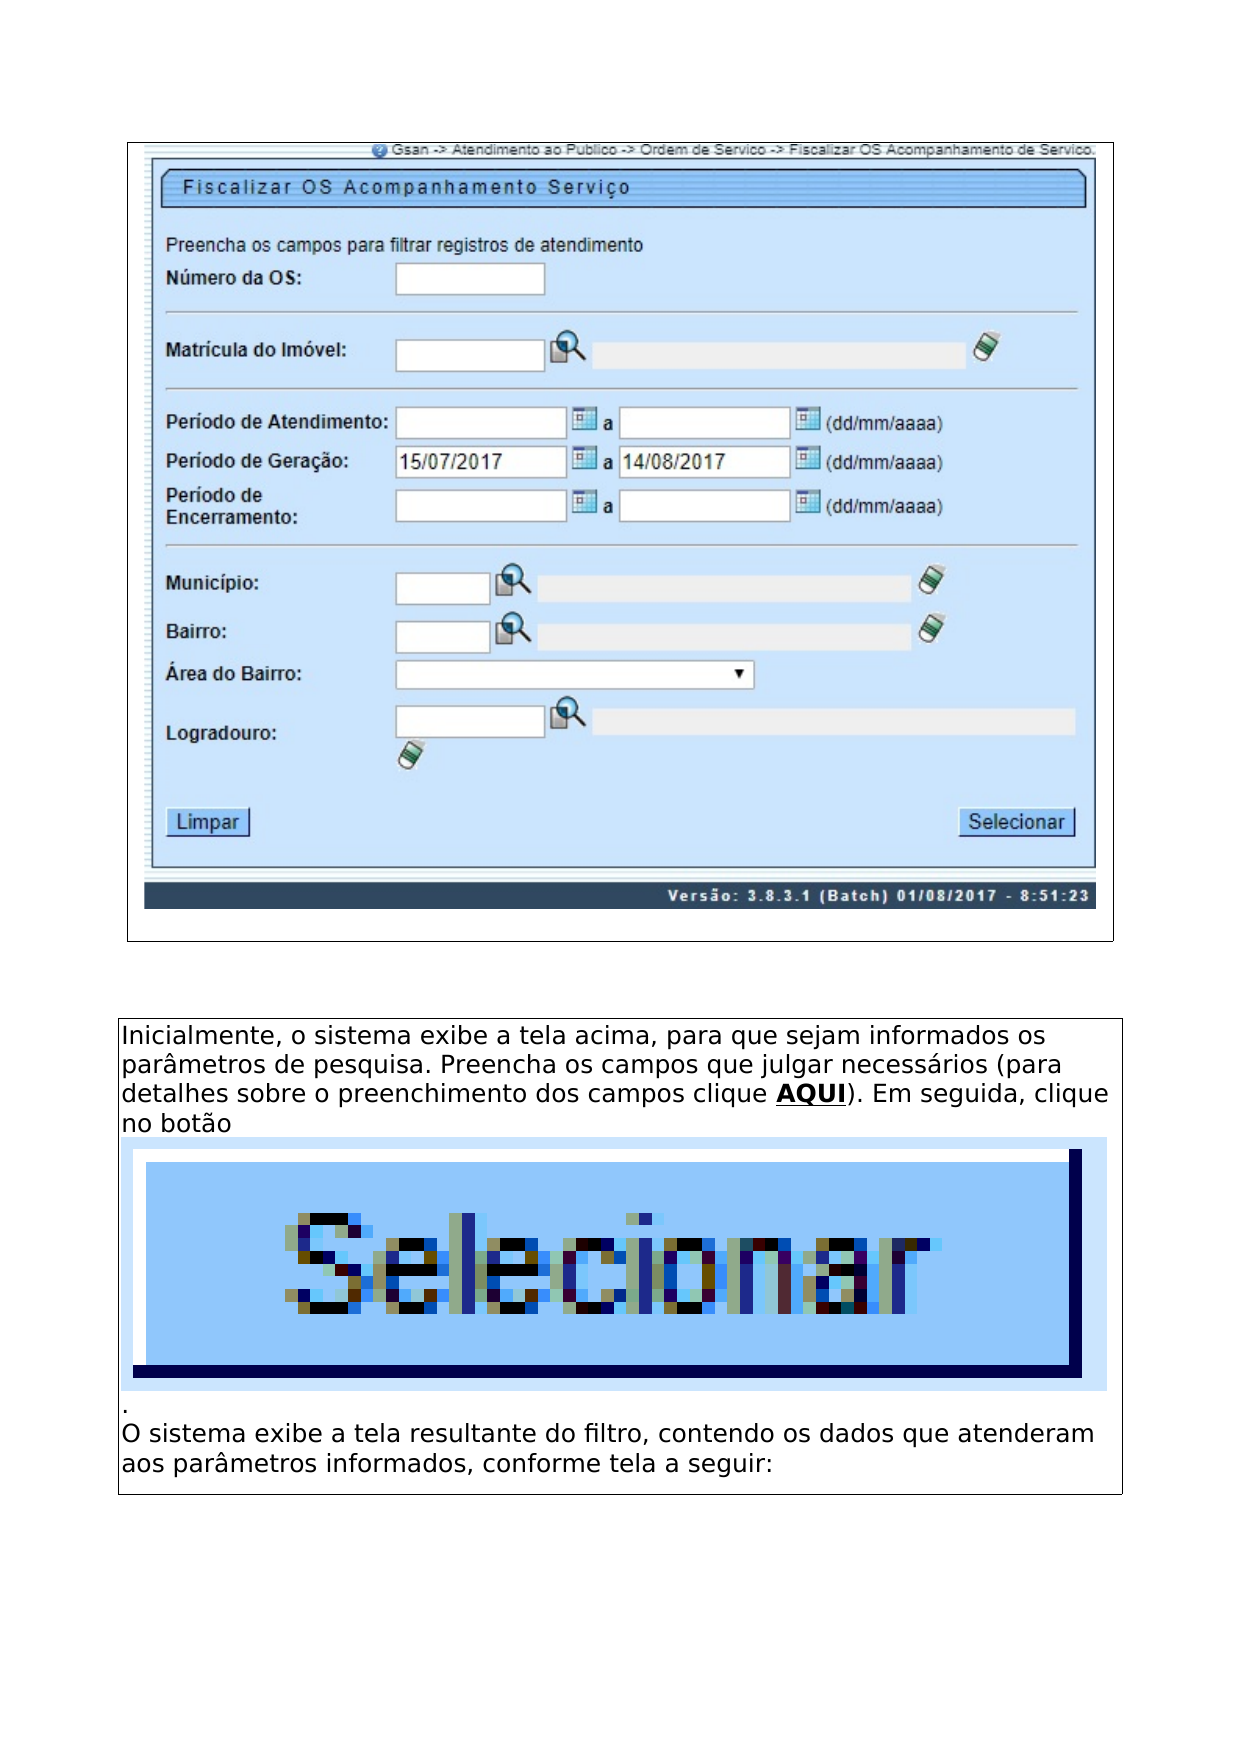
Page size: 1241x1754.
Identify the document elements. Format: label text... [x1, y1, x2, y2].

picture [144, 144, 1096, 909]
table_header [128, 143, 1113, 941]
table_header Inicialmente, o sistema exibe a tela acima, para que sejam informados os parâmetros de pesquisa. Preencha os campos que julgar necessários (para detalhes sobre o preenchimento dos campos clique AQUI). Em seguida, clique no botão . O sistema exibe a tela resultante do filtro, contendo os dados que atenderam aos parâmetros informados, conforme tela a seguir: [119, 1019, 1122, 1493]
picture [121, 1137, 1120, 1391]
